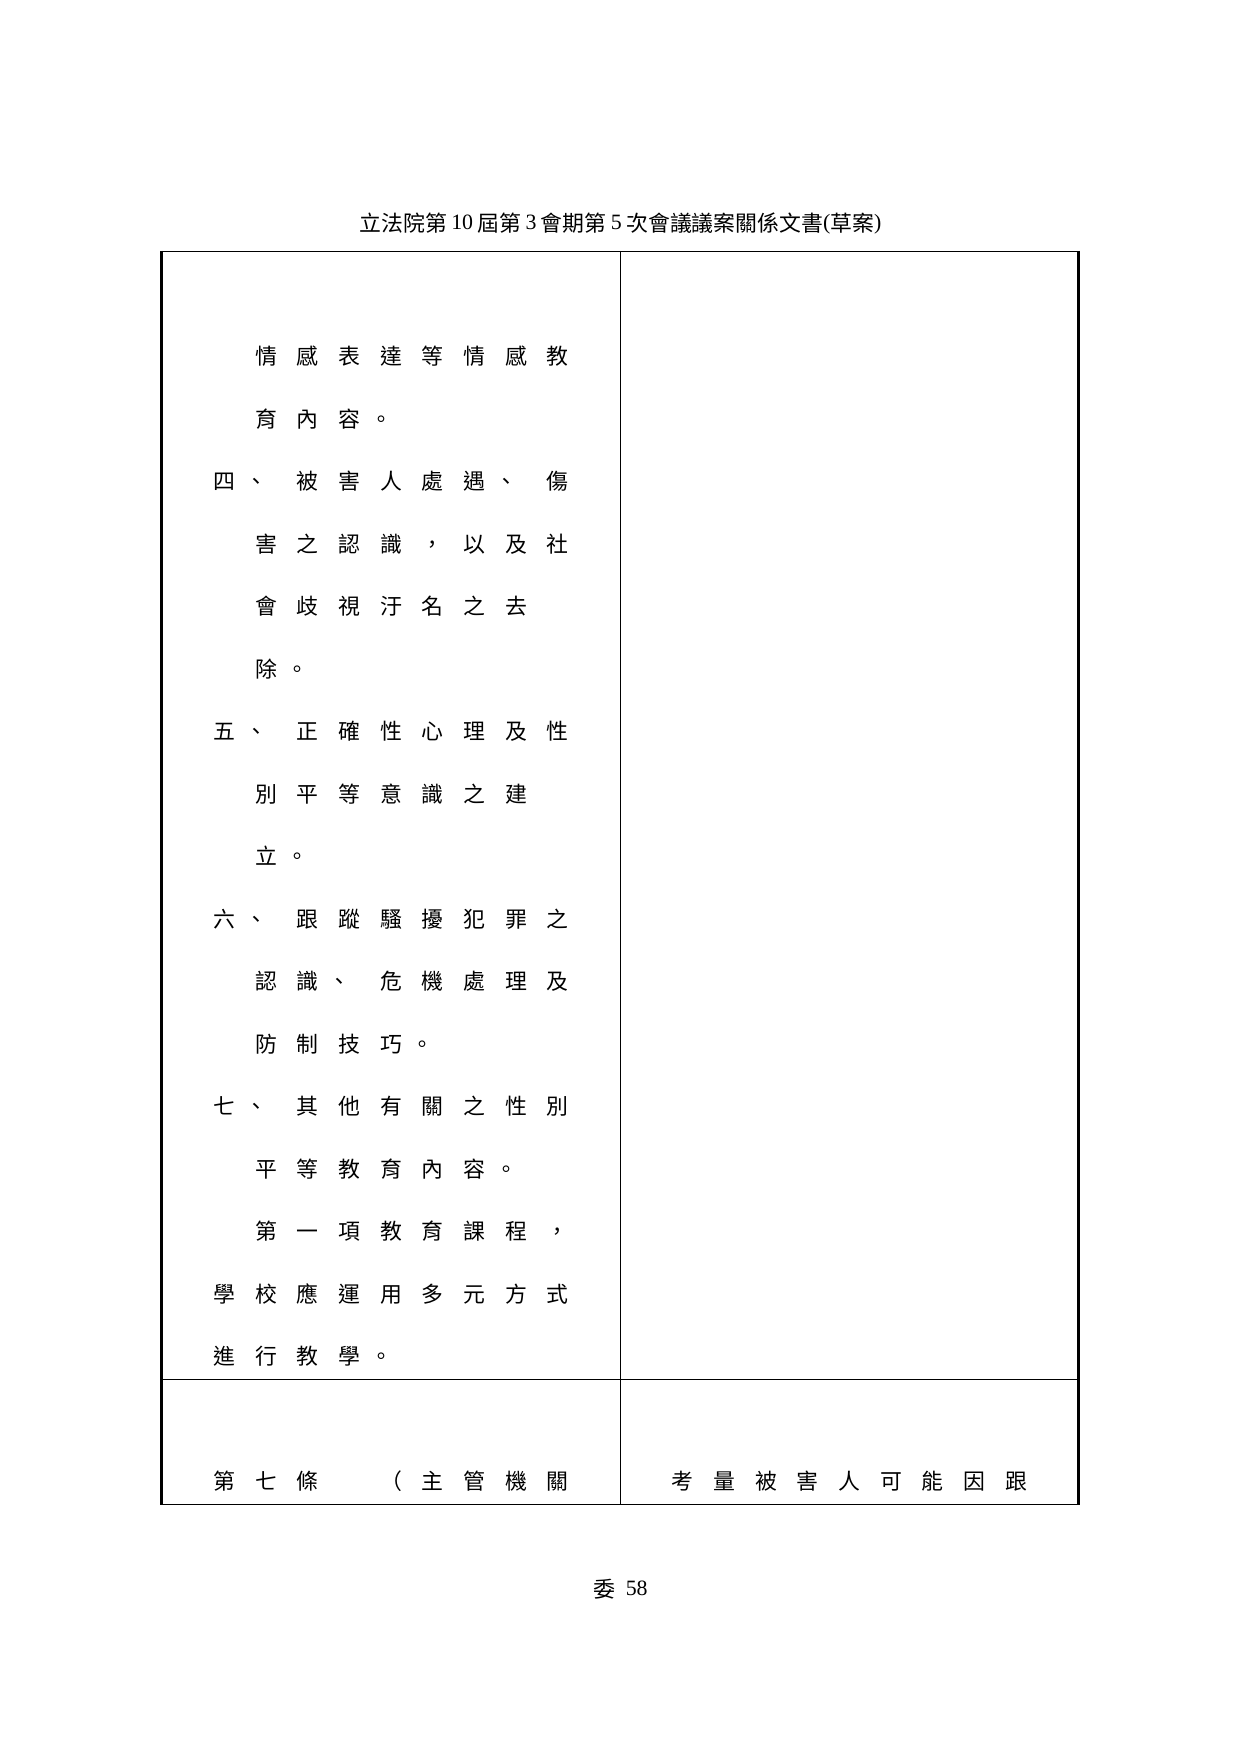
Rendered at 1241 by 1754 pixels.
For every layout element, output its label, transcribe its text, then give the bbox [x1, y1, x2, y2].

table_cell [621, 252, 1077, 1379]
table_cell 考量被害人可能因跟 [621, 1380, 1077, 1504]
table_cell 第七條 （主管機關 [163, 1380, 620, 1504]
table_cell 情感表達等情感教育內容。 四、被害人處遇、傷害之認識，以及社會歧視汙名之去除。 五、正確性心理及性別平等意識之建立。 六、跟蹤騷擾犯罪之認識、危機處理及防制技巧。 七、其他有關之性別平等教育內容。 第一項教育課程，學校應運用多元方式進行教學。 [163, 252, 620, 1379]
